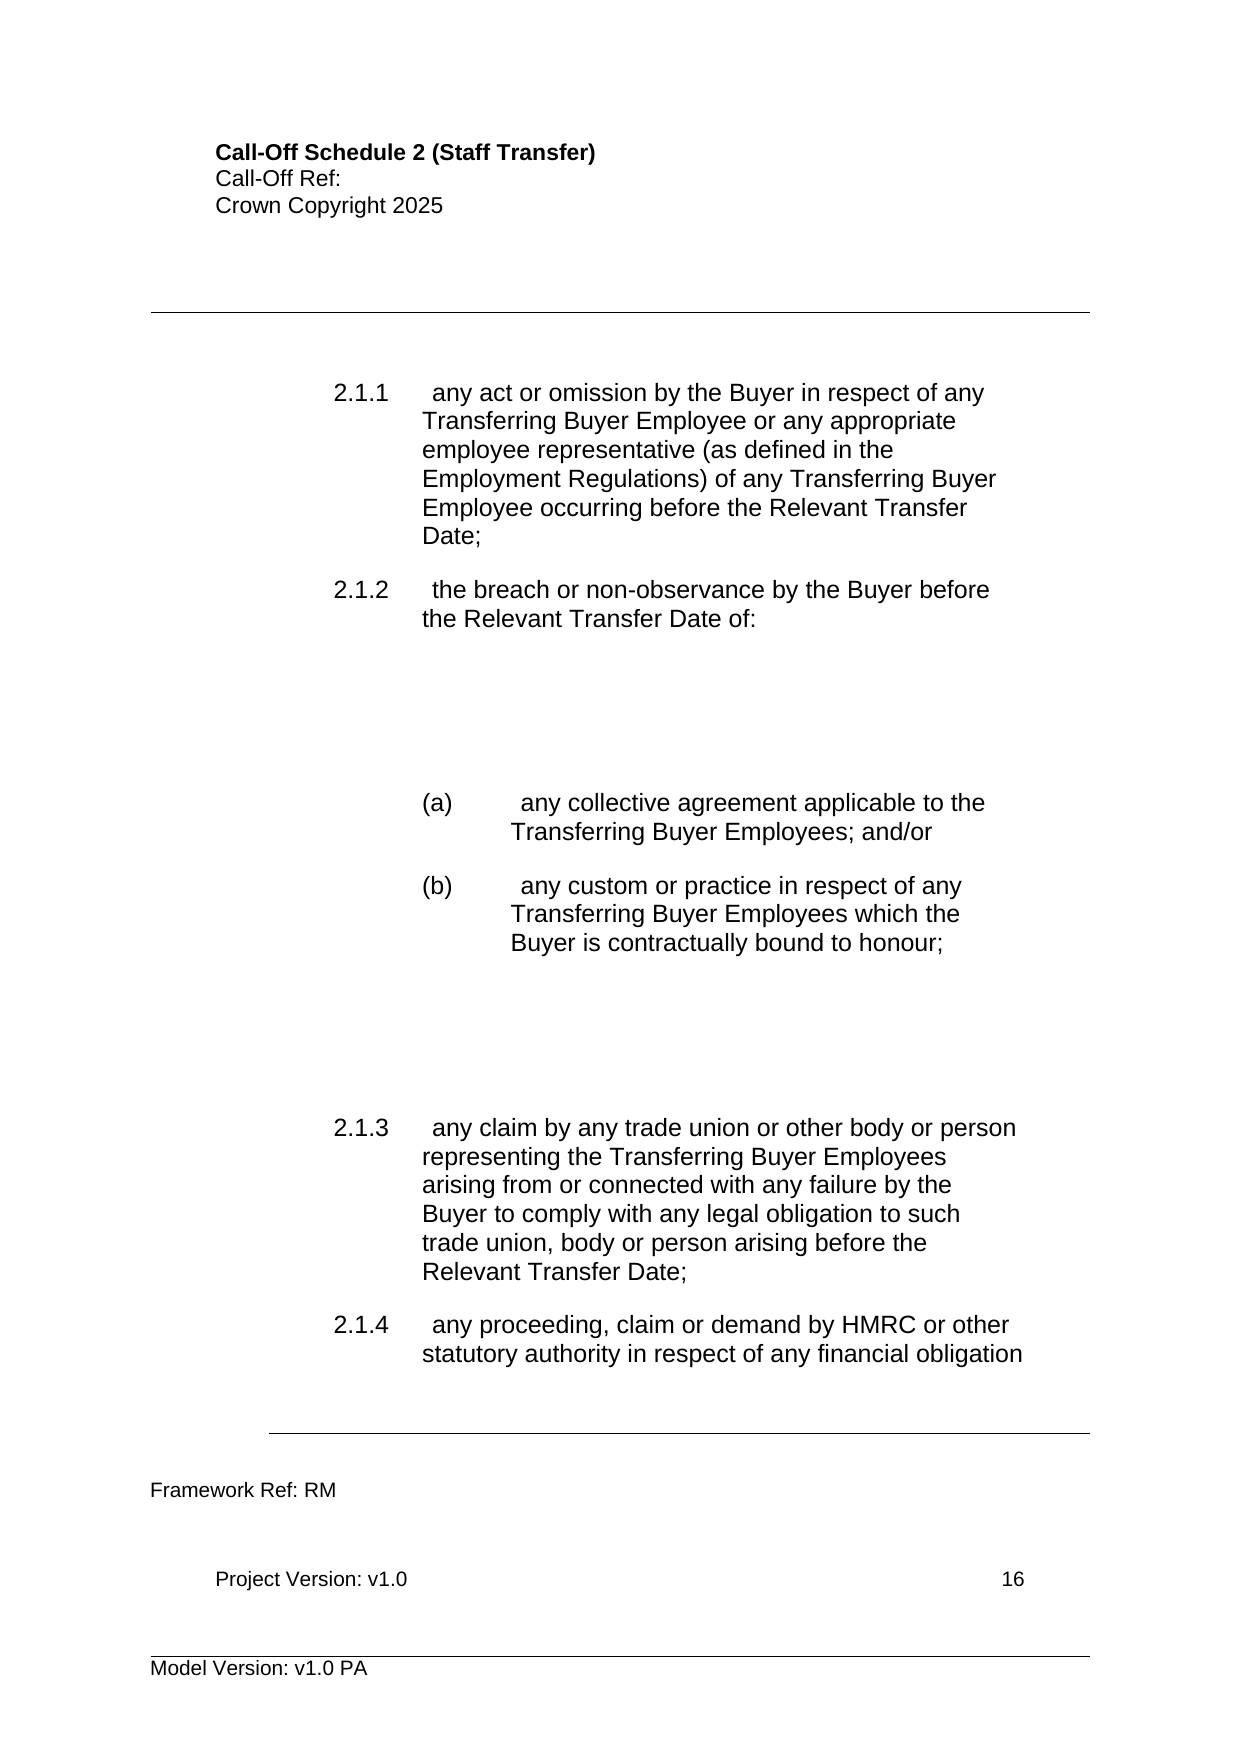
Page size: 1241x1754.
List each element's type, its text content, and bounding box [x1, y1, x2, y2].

list any claim by any trade union or other body or person representing the Transferring Buyer Employees arising from or connected with any failure by the Buyer to comply with any legal obligation to such trade union, body or person arising before the Relevant Transfer Date; [269, 1049, 1089, 1245]
list any custom or practice in respect of any Transferring Buyer Employees which the Buyer is contractually bound to honour; [358, 806, 1089, 1022]
list the breach or non-observance by the Buyer before the Relevant Transfer Date of: [269, 510, 1089, 697]
list any act or omission by the Buyer in respect of any Transferring Buyer Employee or any appropriate employee representative (as defined in the Employment Regulations) of any Transferring Buyer Employee occurring before the Relevant Transfer Date; [269, 314, 1089, 510]
list any proceeding, claim or demand by HMRC or other statutory authority in respect of any financial obligation including, but not limited to, PAYE and primary and secondary national insurance contributions: [269, 1245, 1089, 1432]
list any collective agreement applicable to the Transferring Buyer Employees; and/or [358, 724, 1089, 806]
